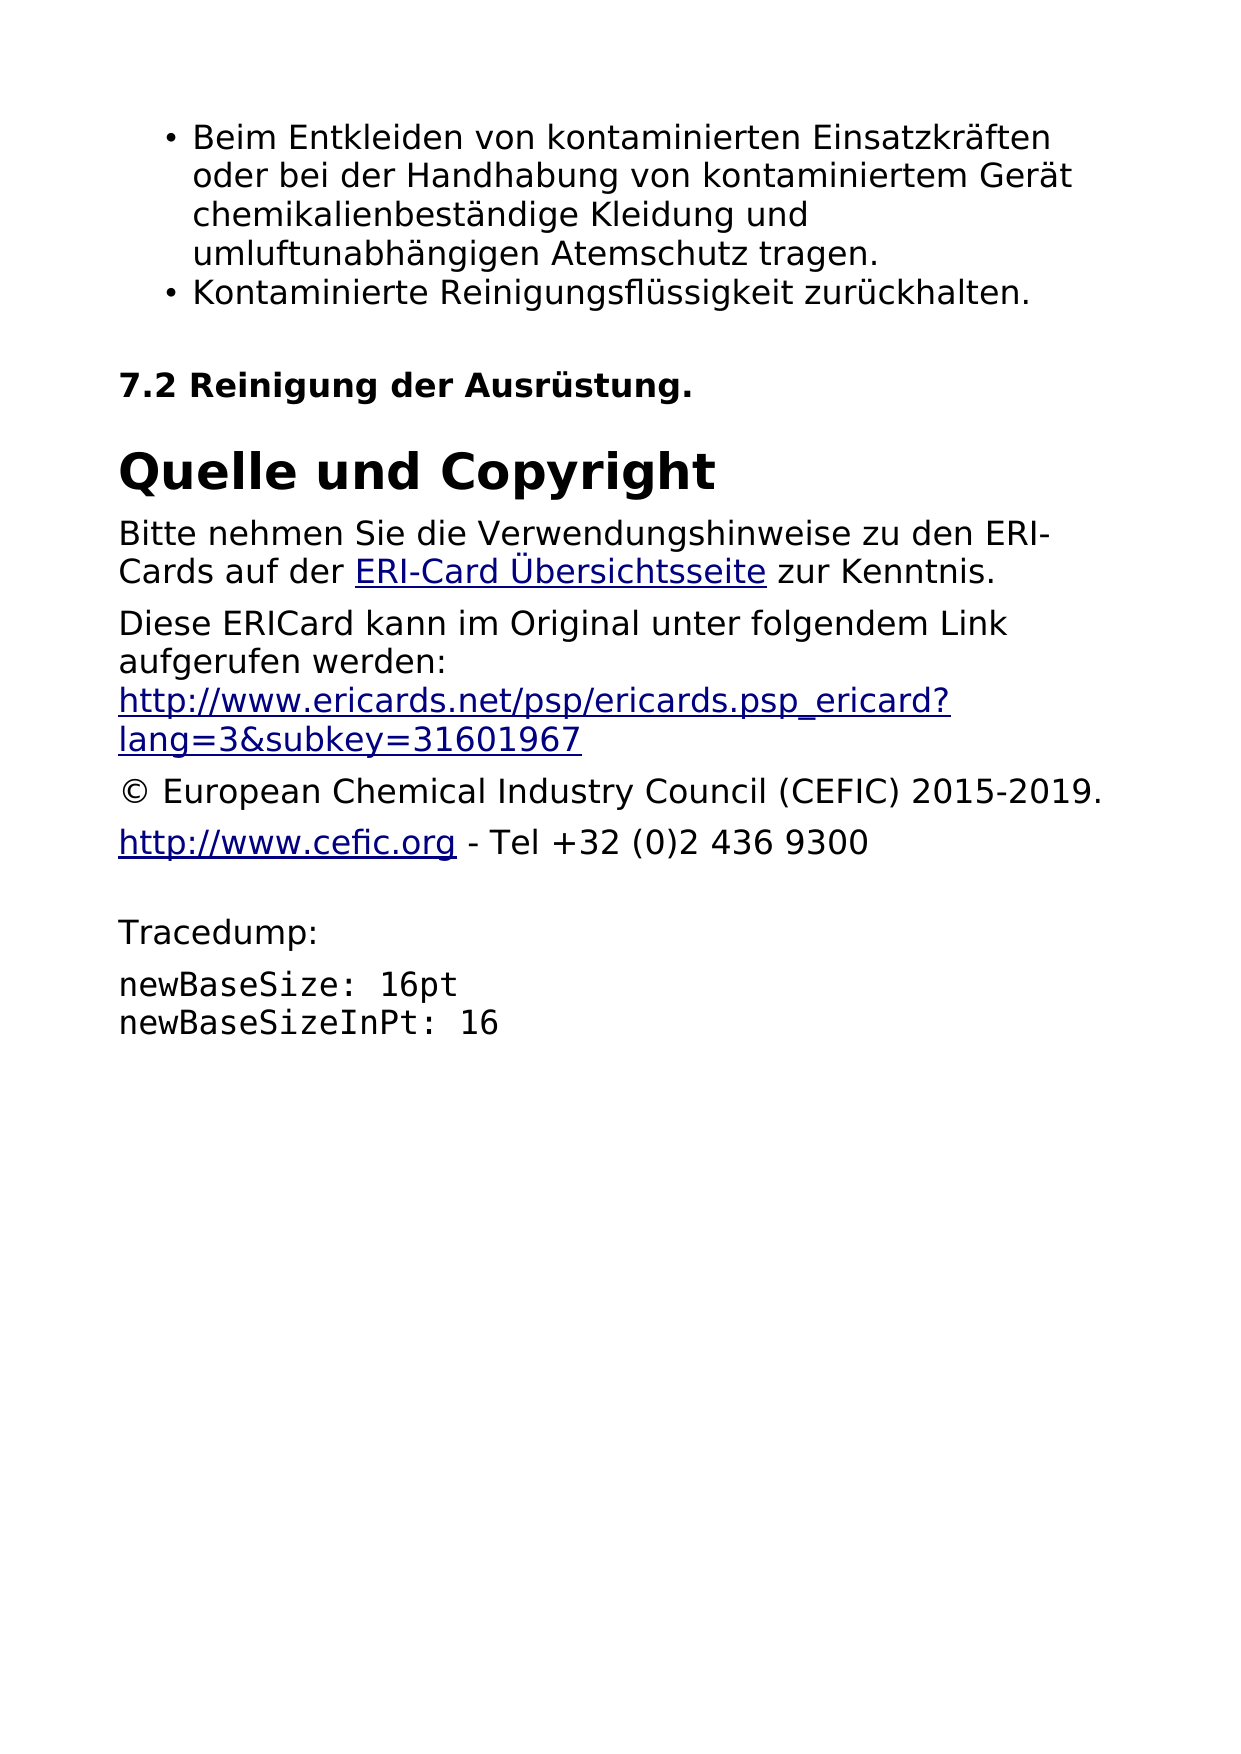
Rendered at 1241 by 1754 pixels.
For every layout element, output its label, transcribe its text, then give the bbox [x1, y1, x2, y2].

text http://www.cefic.org - Tel +32 (0)2 436 9300 [118, 823, 1122, 862]
text Bitte nehmen Sie die Verwendungshinweise zu den ERI-Cards auf der ERI-Card Übersichtsseite zur Kenntnis. [118, 514, 1122, 592]
text newBaseSize: 16pt newBaseSizeInPt: 16 [118, 965, 1122, 1043]
text Diese ERICard kann im Original unter folgendem Link aufgerufen werden: http://www.ericards.net/psp/ericards.psp_ericard?lang=3&subkey=31601967 [118, 604, 1122, 759]
list Beim Entkleiden von kontaminierten Einsatzkräften oder bei der Handhabung von kontaminiertem Gerät chemikalienbeständige Kleidung und umluftunabhängigen Atemschutz tragen. [177, 118, 1122, 273]
text © European Chemical Industry Council (CEFIC) 2015-2019. [118, 772, 1122, 811]
subtitle Quelle und Copyright [118, 443, 1122, 501]
text Tracedump: [118, 875, 1122, 952]
list Kontaminierte Reinigungsflüssigkeit zurückhalten. [177, 273, 1122, 312]
subtitle 7.2 Reinigung der Ausrüstung. [118, 367, 1122, 406]
